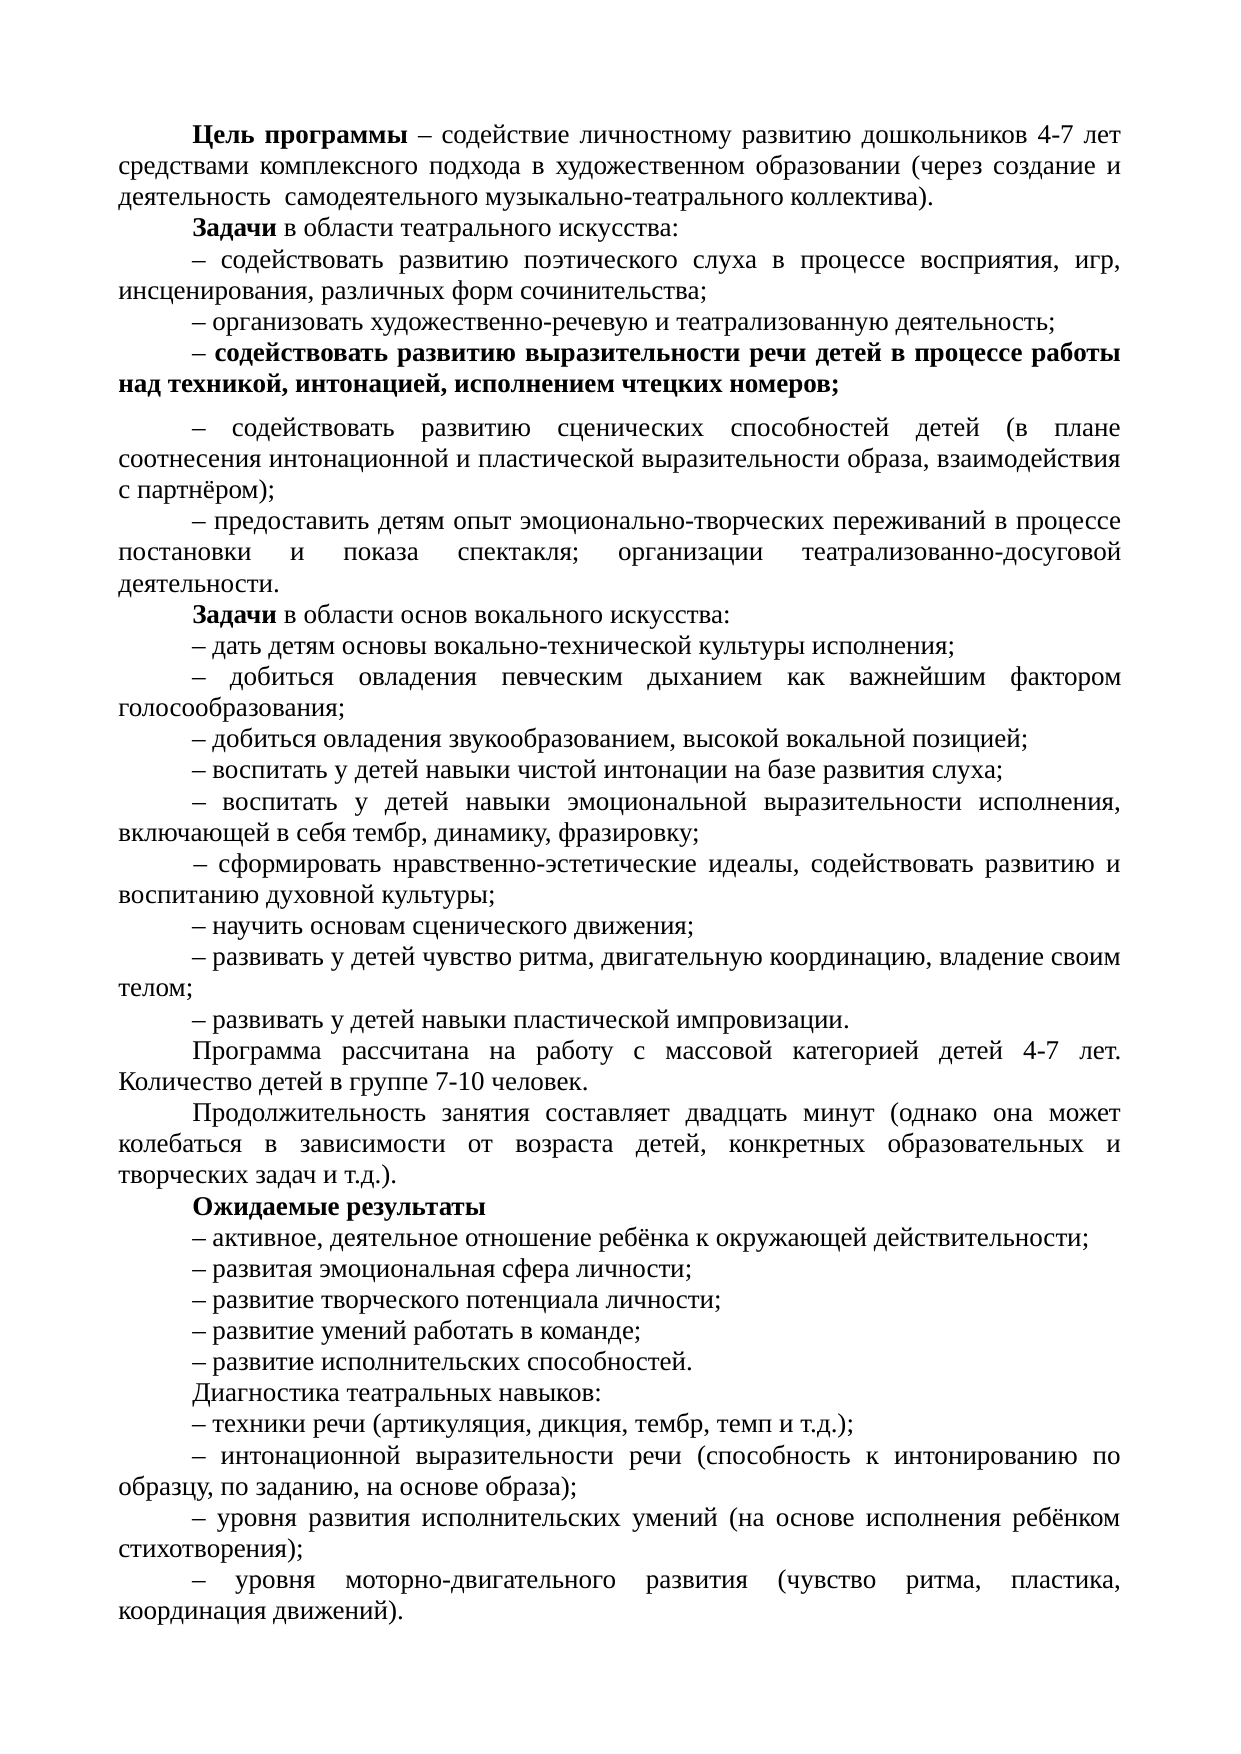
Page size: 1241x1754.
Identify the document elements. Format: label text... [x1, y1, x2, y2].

text – развитие умений работать в команде; [118, 1314, 1122, 1345]
text Задачи в области театрального искусства: [118, 212, 1122, 243]
text – интонационной выразительности речи (способность к интонированию по образцу, по заданию, на основе образа); [118, 1439, 1122, 1501]
text – развитие исполнительских способностей. [118, 1345, 1122, 1376]
text – предоставить детям опыт эмоционально-творческих переживаний в процессе постановки и показа спектакля; организации театрализованно-досуговой деятельности. [118, 504, 1122, 598]
text Продолжительность занятия составляет двадцать минут (однако она может колебаться в зависимости от возраста детей, конкретных образовательных и творческих задач и т.д.). [118, 1096, 1122, 1189]
text – воспитать у детей навыки эмоциональной выразительности исполнения, включающей в себя тембр, динамику, фразировку; [118, 785, 1122, 847]
text – организовать художественно-речевую и театрализованную деятельность; [118, 305, 1122, 336]
text – уровня развития исполнительских умений (на основе исполнения ребёнком стихотворения); [118, 1501, 1122, 1563]
text – сформировать нравственно-эстетические идеалы, содействовать развитию и воспитанию духовной культуры; [118, 847, 1122, 909]
text – развитая эмоциональная сфера личности; [118, 1252, 1122, 1283]
text – дать детям основы вокально-технической культуры исполнения; [118, 629, 1122, 660]
text Диагностика театральных навыков: [118, 1376, 1122, 1408]
text – научить основам сценического движения; [118, 909, 1122, 940]
text – содействовать развитию выразительности речи детей в процессе работы над техникой, интонацией, исполнением чтецких номеров; [118, 336, 1122, 398]
text – техники речи (артикуляция, дикция, тембр, темп и т.д.); [156, 1408, 1122, 1439]
text Задачи в области основ вокального искусства: [118, 598, 1122, 629]
text Цель программы – содействие личностному развитию дошкольников 4-7 лет средствами комплексного подхода в художественном образовании (через создание и деятельность самодеятельного музыкально-театрального коллектива). [118, 118, 1122, 212]
text – добиться овладения певческим дыханием как важнейшим фактором голосообразования; [118, 660, 1122, 722]
text – добиться овладения звукообразованием, высокой вокальной позицией; [118, 722, 1122, 753]
text – активное, деятельное отношение ребёнка к окружающей действительности; [118, 1221, 1122, 1252]
text – развитие творческого потенциала личности; [118, 1283, 1122, 1314]
text – уровня моторно-двигательного развития (чувство ритма, пластика, координация движений). [118, 1563, 1122, 1626]
text – содействовать развитию поэтического слуха в процессе восприятия, игр, инсценирования, различных форм сочинительства; [118, 243, 1122, 305]
text – развивать у детей навыки пластической импровизации. [118, 1003, 1122, 1034]
text – содействовать развитию сценических способностей детей (в плане соотнесения интонационной и пластической выразительности образа, взаимодействия с партнёром); [118, 411, 1122, 504]
text Программа рассчитана на работу с массовой категорией детей 4-7 лет. Количество детей в группе 7-10 человек. [118, 1034, 1122, 1096]
text Ожидаемые результаты [118, 1189, 1122, 1221]
text – воспитать у детей навыки чистой интонации на базе развития слуха; [118, 753, 1122, 785]
text – развивать у детей чувство ритма, двигательную координацию, владение своим телом; [118, 940, 1122, 1003]
